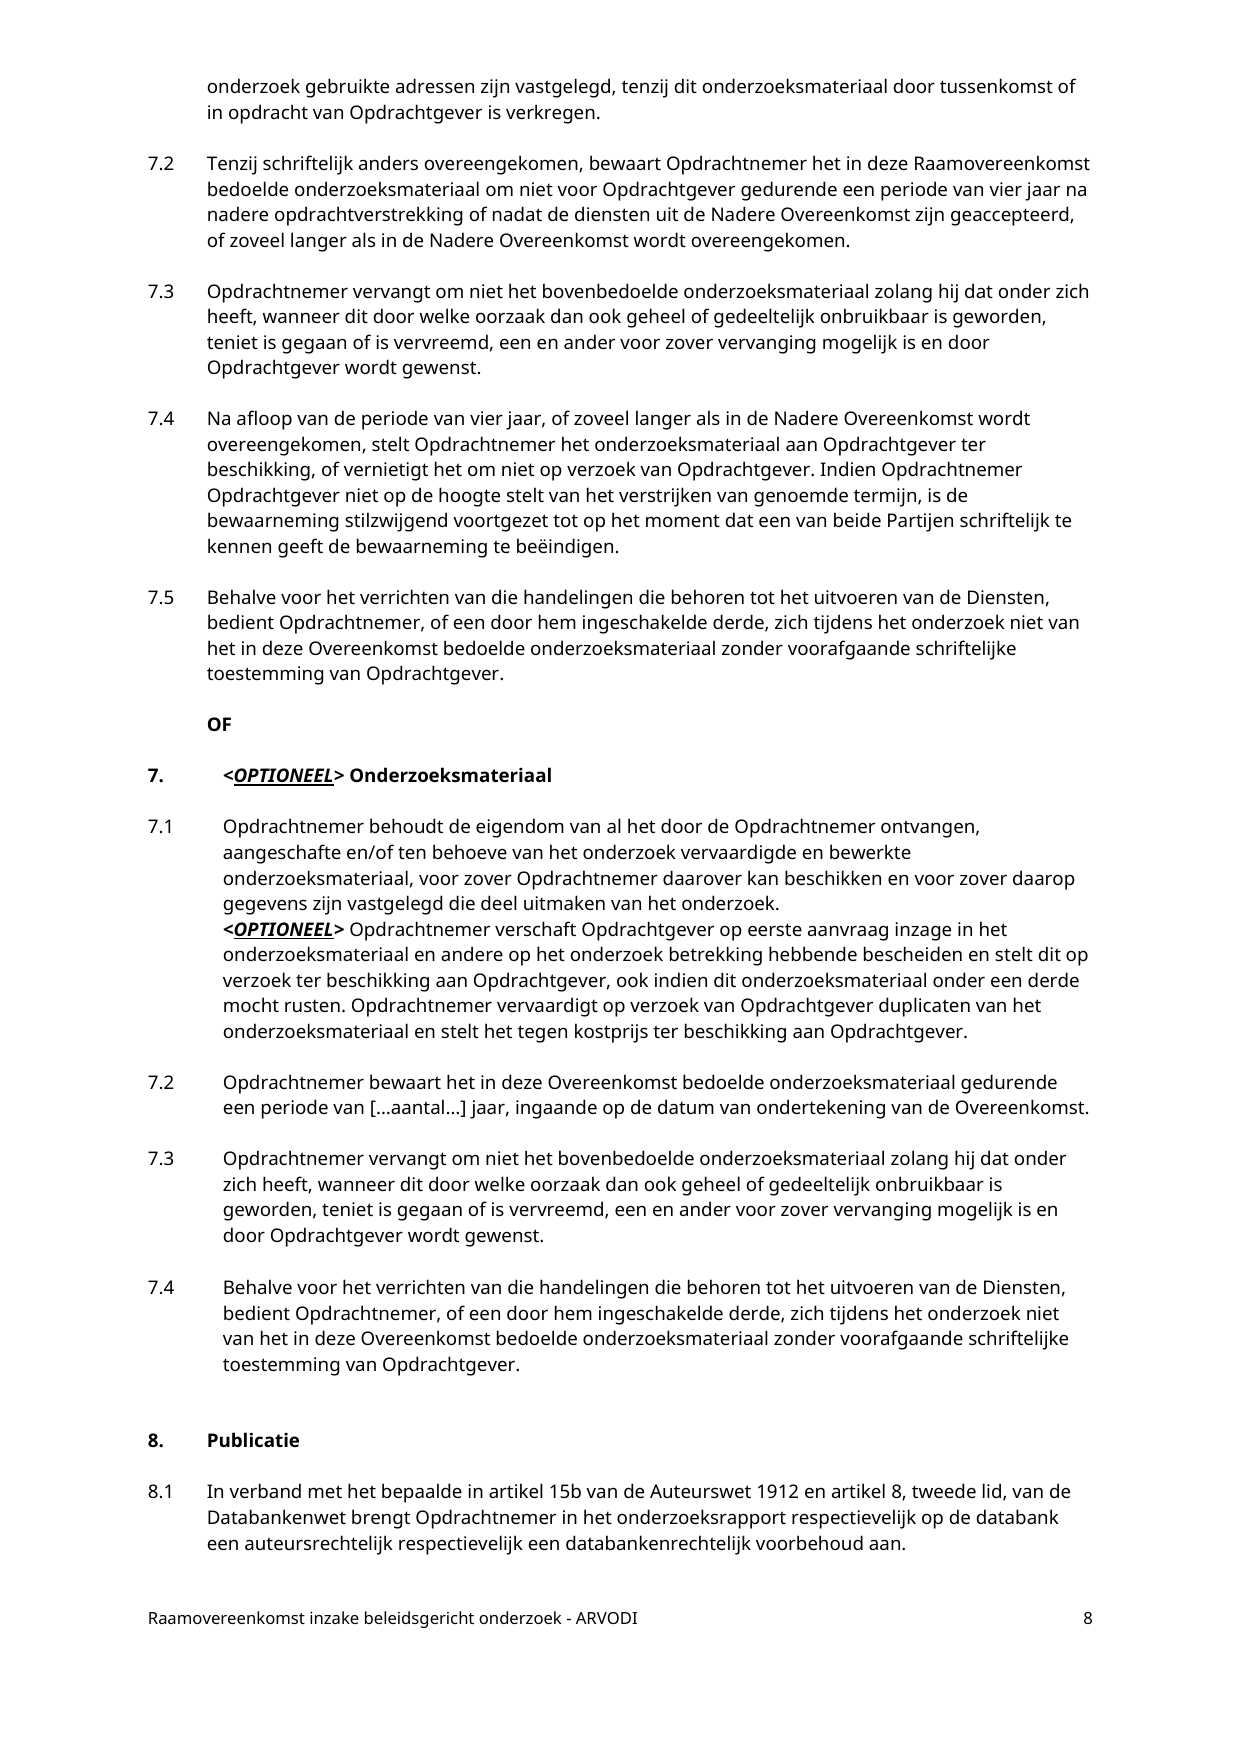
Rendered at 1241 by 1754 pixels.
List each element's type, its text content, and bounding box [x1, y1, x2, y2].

text 8. Publicatie [148, 1428, 1093, 1453]
text 8.1 In verband met het bepaalde in artikel 15b van de Auteurswet 1912 en artikel 8, tweede lid, van de Databankenwet brengt Opdrachtnemer in het onderzoeksrapport respectievelijk op de databank een auteursrechtelijk respectievelijk een databankenrechtelijk voorbehoud aan. [148, 1479, 1093, 1555]
text 7.4 Na afloop van de periode van vier jaar, of zoveel langer als in de Nadere Overeenkomst wordt overeengekomen, stelt Opdrachtnemer het onderzoeksmateriaal aan Opdrachtgever ter beschikking, of vernietigt het om niet op verzoek van Opdrachtgever. Indien Opdrachtnemer Opdrachtgever niet op de hoogte stelt van het verstrijken van genoemde termijn, is de bewaarneming stilzwijgend voortgezet tot op het moment dat een van beide Partijen schriftelijk te kennen geeft de bewaarneming te beëindigen. [148, 406, 1093, 559]
text 7.4 Behalve voor het verrichten van die handelingen die behoren tot het uitvoeren van de Diensten, bedient Opdrachtnemer, of een door hem ingeschakelde derde, zich tijdens het onderzoek niet van het in deze Overeenkomst bedoelde onderzoeksmateriaal zonder voorafgaande schriftelijke toestemming van Opdrachtgever. [148, 1275, 1093, 1377]
text 7.2 Opdrachtnemer bewaart het in deze Overeenkomst bedoelde onderzoeksmateriaal gedurende een periode van […aantal…] jaar, ingaande op de datum van ondertekening van de Overeenkomst. [148, 1069, 1093, 1120]
text 7. <OPTIONEEL> Onderzoeksmateriaal [148, 763, 1093, 788]
text OF [148, 712, 1093, 737]
text <OPTIONEEL> Opdrachtnemer verschaft Opdrachtgever op eerste aanvraag inzage in het onderzoeksmateriaal en andere op het onderzoek betrekking hebbende bescheiden en stelt dit op verzoek ter beschikking aan Opdrachtgever, ook indien dit onderzoeksmateriaal onder een derde mocht rusten. Opdrachtnemer vervaardigt op verzoek van Opdrachtgever duplicaten van het onderzoeksmateriaal en stelt het tegen kostprijs ter beschikking aan Opdrachtgever. [148, 916, 1093, 1043]
text 7.1 Opdrachtnemer behoudt de eigendom van al het door de Opdrachtnemer ontvangen, aangeschafte en/of ten behoeve van het onderzoek vervaardigde en bewerkte onderzoeksmateriaal, voor zover Opdrachtnemer daarover kan beschikken en voor zover daarop gegevens zijn vastgelegd die deel uitmaken van het onderzoek. [148, 814, 1093, 916]
text 7.2 Tenzij schriftelijk anders overeengekomen, bewaart Opdrachtnemer het in deze Raamovereenkomst bedoelde onderzoeksmateriaal om niet voor Opdrachtgever gedurende een periode van vier jaar na nadere opdrachtverstrekking of nadat de diensten uit de Nadere Overeenkomst zijn geaccepteerd, of zoveel langer als in de Nadere Overeenkomst wordt overeengekomen. [148, 150, 1093, 252]
text 7.3 Opdrachtnemer vervangt om niet het bovenbedoelde onderzoeksmateriaal zolang hij dat onder zich heeft, wanneer dit door welke oorzaak dan ook geheel of gedeeltelijk onbruikbaar is geworden, teniet is gegaan of is vervreemd, een en ander voor zover vervanging mogelijk is en door Opdrachtgever wordt gewenst. [148, 1146, 1093, 1248]
text 7.5 Behalve voor het verrichten van die handelingen die behoren tot het uitvoeren van de Diensten, bedient Opdrachtnemer, of een door hem ingeschakelde derde, zich tijdens het onderzoek niet van het in deze Overeenkomst bedoelde onderzoeksmateriaal zonder voorafgaande schriftelijke toestemming van Opdrachtgever. [148, 584, 1093, 686]
text 7.3 Opdrachtnemer vervangt om niet het bovenbedoelde onderzoeksmateriaal zolang hij dat onder zich heeft, wanneer dit door welke oorzaak dan ook geheel of gedeeltelijk onbruikbaar is geworden, teniet is gegaan of is vervreemd, een en ander voor zover vervanging mogelijk is en door Opdrachtgever wordt gewenst. [148, 278, 1093, 380]
text onderzoek gebruikte adressen zijn vastgelegd, tenzij dit onderzoeksmateriaal door tussenkomst of in opdracht van Opdrachtgever is verkregen. [148, 74, 1093, 125]
